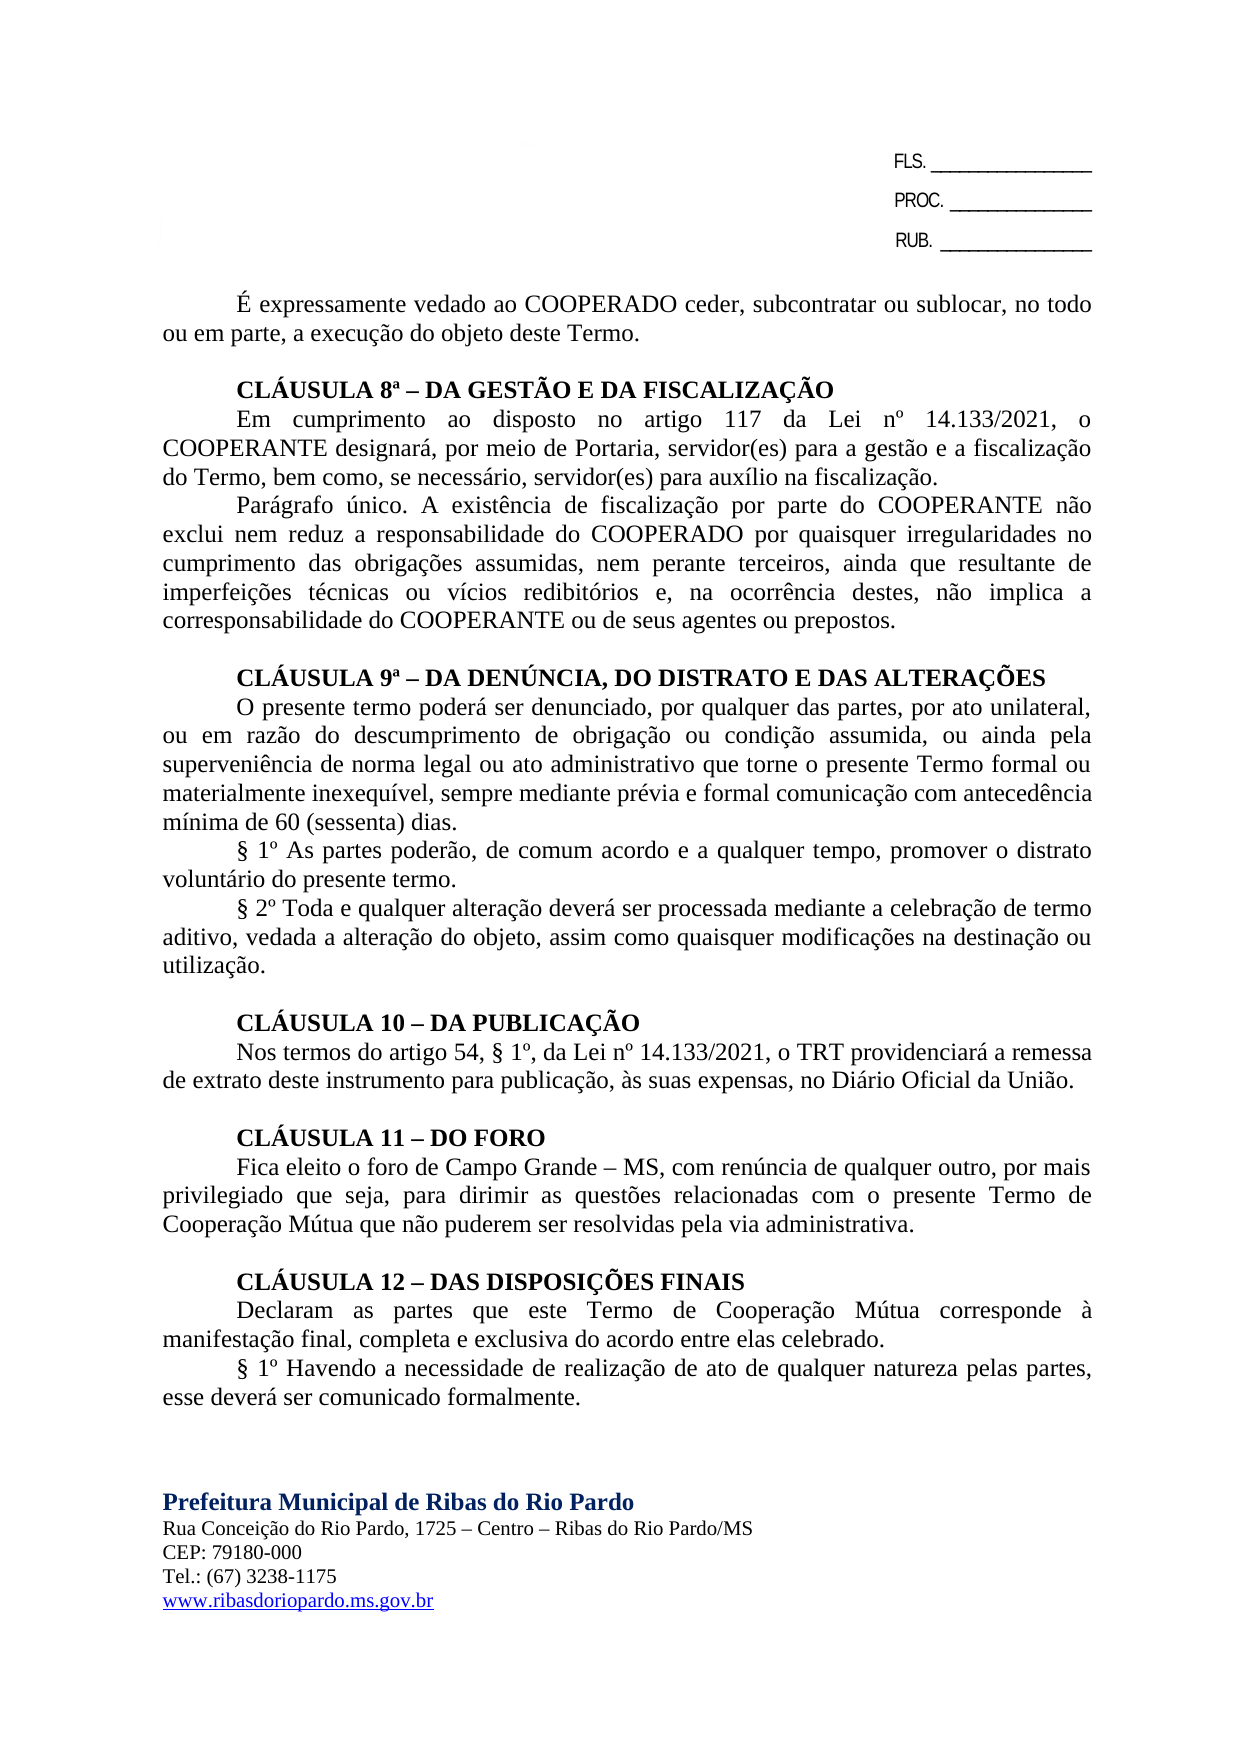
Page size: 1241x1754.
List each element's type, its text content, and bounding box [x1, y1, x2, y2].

text CLÁUSULA 11 – DO FORO [162, 1123, 1093, 1152]
text CLÁUSULA 10 – DA PUBLICAÇÃO [162, 1008, 1093, 1037]
text Nos termos do artigo 54, § 1º, da Lei nº 14.133/2021, o TRT providenciará a remessa de extrato deste instrumento para publicação, às suas expensas, no Diário Oficial da União. [162, 1037, 1093, 1094]
text CLÁUSULA 9ª – DA DENÚNCIA, DO DISTRATO E DAS ALTERAÇÕES [162, 663, 1093, 692]
text É expressamente vedado ao COOPERADO ceder, subcontratar ou sublocar, no todo ou em parte, a execução do objeto deste Termo. [162, 289, 1093, 347]
text § 1º Havendo a necessidade de realização de ato de qualquer natureza pelas partes, esse deverá ser comunicado formalmente. [162, 1353, 1093, 1411]
text § 1º As partes poderão, de comum acordo e a qualquer tempo, promover o distrato voluntário do presente termo. [162, 836, 1093, 893]
text Em cumprimento ao disposto no artigo 117 da Lei nº 14.133/2021, o COOPERANTE designará, por meio de Portaria, servidor(es) para a gestão e a fiscalização do Termo, bem como, se necessário, servidor(es) para auxílio na fiscalização. [162, 404, 1093, 491]
text Fica eleito o foro de Campo Grande – MS, com renúncia de qualquer outro, por mais privilegiado que seja, para dirimir as questões relacionadas com o presente Termo de Cooperação Mútua que não puderem ser resolvidas pela via administrativa. [162, 1152, 1093, 1238]
text O presente termo poderá ser denunciado, por qualquer das partes, por ato unilateral, ou em razão do descumprimento de obrigação ou condição assumida, ou ainda pela superveniência de norma legal ou ato administrativo que torne o presente Termo formal ou materialmente inexequível, sempre mediante prévia e formal comunicação com antecedência mínima de 60 (sessenta) dias. [162, 692, 1093, 836]
text § 2º Toda e qualquer alteração deverá ser processada mediante a celebração de termo aditivo, vedada a alteração do objeto, assim como quaisquer modificações na destinação ou utilização. [162, 893, 1093, 979]
text Parágrafo único. A existência de fiscalização por parte do COOPERANTE não exclui nem reduz a responsabilidade do COOPERADO por quaisquer irregularidades no cumprimento das obrigações assumidas, nem perante terceiros, ainda que resultante de imperfeições técnicas ou vícios redibitórios e, na ocorrência destes, não implica a corresponsabilidade do COOPERANTE ou de seus agentes ou prepostos. [162, 491, 1093, 634]
picture [157, 140, 603, 264]
text CLÁUSULA 8ª – DA GESTÃO E DA FISCALIZAÇÃO [162, 376, 1093, 404]
text CLÁUSULA 12 – DAS DISPOSIÇÕES FINAIS [162, 1267, 1093, 1296]
text Declaram as partes que este Termo de Cooperação Mútua corresponde à manifestação final, completa e exclusiva do acordo entre elas celebrado. [162, 1296, 1093, 1353]
